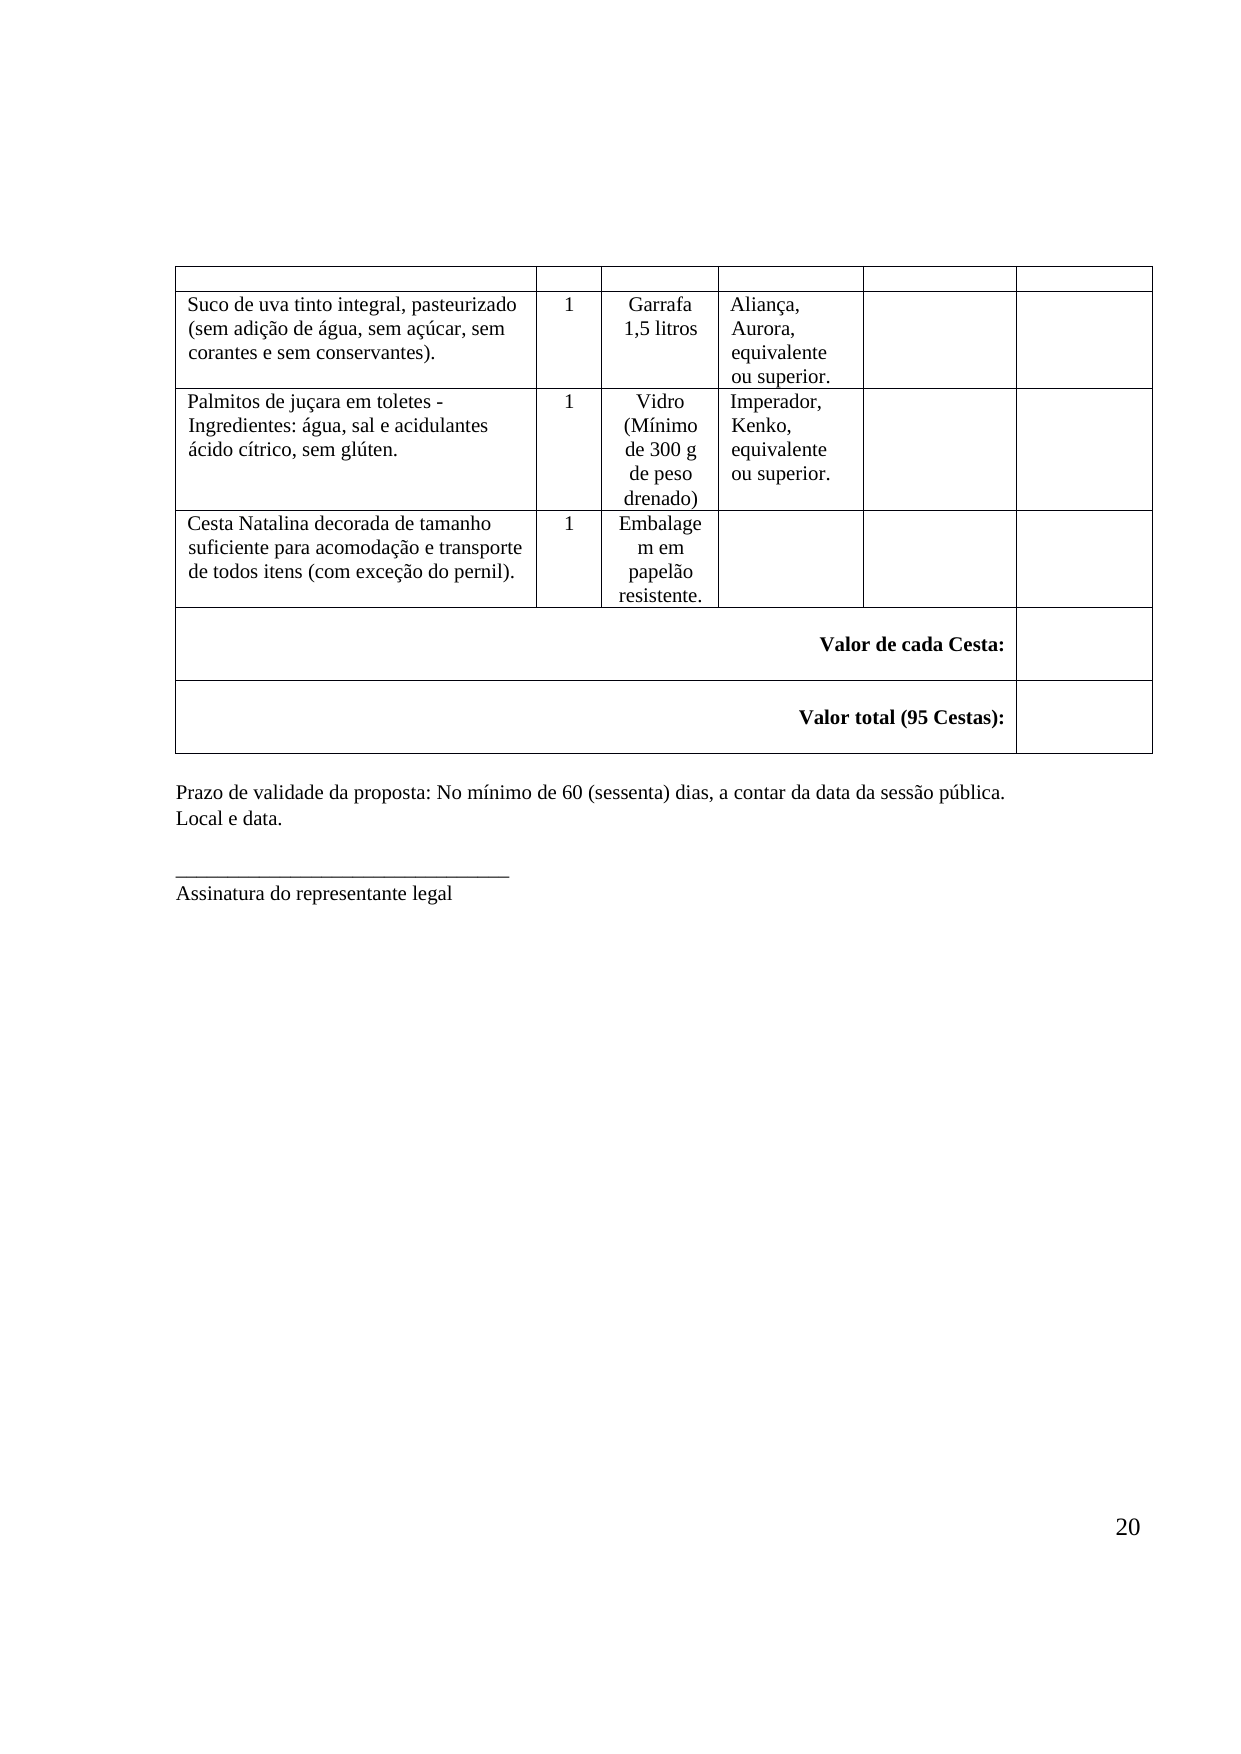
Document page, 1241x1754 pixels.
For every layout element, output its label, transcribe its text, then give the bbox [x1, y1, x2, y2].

table_cell [719, 511, 863, 607]
table_cell [864, 511, 1016, 607]
table_cell Palmitos de juçara em toletes - Ingredientes: água, sal e acidulantes ácido cítrico, sem glúten. [176, 389, 536, 509]
text Local e data. [176, 805, 1147, 829]
table_cell Imperador, Kenko, equivalente ou superior. [719, 389, 863, 509]
table_cell [719, 267, 863, 291]
table_cell [1017, 608, 1152, 680]
table_cell [1017, 389, 1152, 509]
table_cell [864, 389, 1016, 509]
table_cell [602, 267, 718, 291]
table_cell 1 [537, 292, 601, 388]
table_cell Cesta Natalina decorada de tamanho suficiente para acomodação e transporte de todos itens (com exceção do pernil). [176, 511, 536, 607]
text Assinatura do representante legal [176, 881, 1147, 905]
table_cell Valor total (95 Cestas): [176, 681, 1016, 753]
table_cell Suco de uva tinto integral, pasteurizado (sem adição de água, sem açúcar, sem corantes e sem conservantes). [176, 292, 536, 388]
table_cell 1 [537, 389, 601, 509]
table_cell [537, 267, 601, 291]
table_cell Vidro (Mínimo de 300 g de peso drenado) [602, 389, 718, 509]
table_cell Garrafa 1,5 litros [602, 292, 718, 388]
table_cell [1017, 511, 1152, 607]
text Prazo de validade da proposta: No mínimo de 60 (sessenta) dias, a contar da data da sessão pública. [176, 780, 1147, 804]
table_cell 1 [537, 511, 601, 607]
table_cell Aliança, Aurora, equivalente ou superior. [719, 292, 863, 388]
table_cell [1017, 681, 1152, 753]
table_cell Valor de cada Cesta: [176, 608, 1016, 680]
table_cell [176, 267, 536, 291]
table_cell [1017, 267, 1152, 291]
table_cell Embalagem em papelão resistente. [602, 511, 718, 607]
table_cell [1017, 292, 1152, 388]
table_cell [864, 267, 1016, 291]
table_cell [864, 292, 1016, 388]
text ________________________________ [176, 856, 1147, 880]
